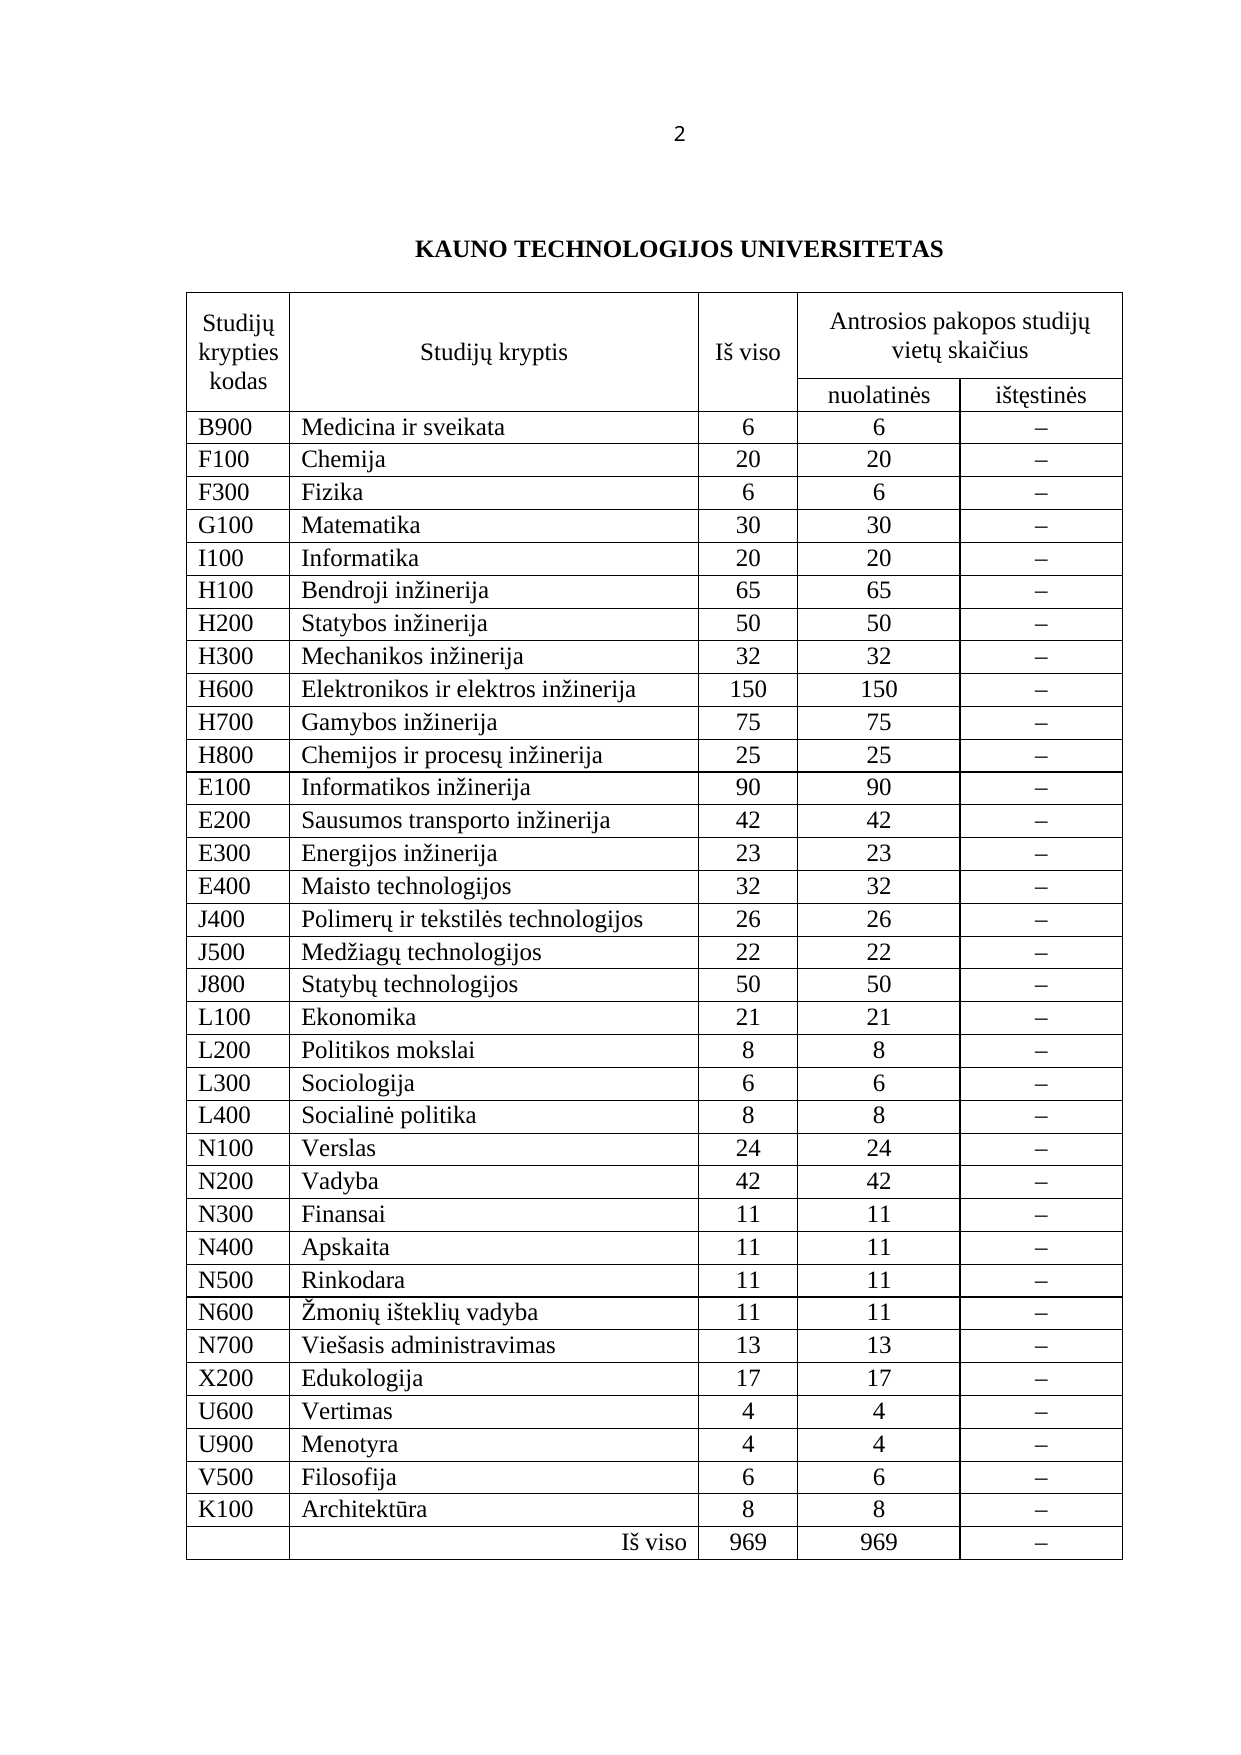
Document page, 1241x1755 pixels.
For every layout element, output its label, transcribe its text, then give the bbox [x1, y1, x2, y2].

table_cell 6 [699, 412, 797, 443]
table_cell 11 [798, 1298, 959, 1329]
table_cell Sociologija [290, 1068, 698, 1099]
table_cell 4 [798, 1396, 959, 1428]
table_cell H600 [187, 674, 289, 706]
table_cell – [961, 543, 1122, 574]
table_cell Finansai [290, 1199, 698, 1231]
table_cell 17 [798, 1363, 959, 1395]
table_cell H200 [187, 609, 289, 640]
table_cell 25 [798, 740, 959, 771]
table_cell N100 [187, 1134, 289, 1165]
table_cell – [961, 674, 1122, 706]
table_cell – [961, 477, 1122, 509]
table_cell 42 [798, 805, 959, 837]
table_cell – [961, 1494, 1122, 1526]
table_cell – [961, 937, 1122, 968]
table_cell 26 [699, 904, 797, 936]
table_cell L300 [187, 1068, 289, 1099]
table_cell 6 [798, 477, 959, 509]
table_cell 25 [699, 740, 797, 771]
table_cell 969 [699, 1527, 797, 1559]
table_cell Sausumos transporto inžinerija [290, 805, 698, 837]
table_cell 22 [699, 937, 797, 968]
table_cell G100 [187, 510, 289, 542]
table_cell 150 [798, 674, 959, 706]
table_cell 24 [699, 1134, 797, 1165]
table_cell 20 [798, 543, 959, 574]
table_cell Matematika [290, 510, 698, 542]
table_cell E400 [187, 871, 289, 903]
table_cell – [961, 871, 1122, 903]
table_cell Polimerų ir tekstilės technologijos [290, 904, 698, 936]
table_cell N300 [187, 1199, 289, 1231]
table_cell Vadyba [290, 1166, 698, 1198]
table_cell Vertimas [290, 1396, 698, 1428]
table_cell – [961, 838, 1122, 870]
table_cell 4 [699, 1396, 797, 1428]
table_cell Informatikos inžinerija [290, 773, 698, 804]
table_cell F300 [187, 477, 289, 509]
table_cell 6 [699, 1068, 797, 1099]
table_header Antrosios pakopos studijų vietų skaičius [798, 293, 1122, 378]
table_cell Žmonių išteklių vadyba [290, 1298, 698, 1329]
table_cell K100 [187, 1494, 289, 1526]
table_cell 11 [699, 1232, 797, 1264]
table_cell Iš viso [290, 1527, 698, 1559]
table_cell 13 [699, 1330, 797, 1362]
table_cell 32 [699, 871, 797, 903]
table_cell – [961, 773, 1122, 804]
table_cell – [961, 1166, 1122, 1198]
table_cell Viešasis administravimas [290, 1330, 698, 1362]
table_cell Chemijos ir procesų inžinerija [290, 740, 698, 771]
table_cell F100 [187, 444, 289, 476]
table_cell Rinkodara [290, 1265, 698, 1296]
table_cell N500 [187, 1265, 289, 1296]
table_cell 75 [798, 707, 959, 739]
table_cell 90 [699, 773, 797, 804]
table_cell Edukologija [290, 1363, 698, 1395]
table_cell Chemija [290, 444, 698, 476]
table_cell – [961, 1101, 1122, 1132]
table_cell 20 [798, 444, 959, 476]
table_cell L400 [187, 1101, 289, 1132]
table_cell 42 [699, 1166, 797, 1198]
table_cell – [961, 1068, 1122, 1099]
table_cell 22 [798, 937, 959, 968]
table_cell E100 [187, 773, 289, 804]
table_cell – [961, 1134, 1122, 1165]
table_cell N400 [187, 1232, 289, 1264]
table_cell Statybos inžinerija [290, 609, 698, 640]
table_cell 11 [798, 1199, 959, 1231]
table_cell Menotyra [290, 1429, 698, 1461]
table_cell E200 [187, 805, 289, 837]
table_cell – [961, 1035, 1122, 1067]
table_cell N700 [187, 1330, 289, 1362]
table_cell Medicina ir sveikata [290, 412, 698, 443]
table_cell 42 [798, 1166, 959, 1198]
table_cell Socialinė politika [290, 1101, 698, 1132]
table_cell 11 [798, 1232, 959, 1264]
table_cell 4 [699, 1429, 797, 1461]
table_cell – [961, 1232, 1122, 1264]
table_cell – [961, 576, 1122, 607]
table_cell X200 [187, 1363, 289, 1395]
table_cell H300 [187, 641, 289, 673]
table_cell 26 [798, 904, 959, 936]
table_cell Medžiagų technologijos [290, 937, 698, 968]
table_cell 8 [798, 1035, 959, 1067]
table_cell Energijos inžinerija [290, 838, 698, 870]
table_cell 20 [699, 444, 797, 476]
table_cell – [961, 444, 1122, 476]
table_cell – [961, 1002, 1122, 1034]
table_cell – [961, 740, 1122, 771]
table_cell Gamybos inžinerija [290, 707, 698, 739]
table_cell 21 [798, 1002, 959, 1034]
table_header Iš viso [699, 293, 797, 411]
table_cell 6 [798, 1068, 959, 1099]
table_cell 969 [798, 1527, 959, 1559]
table_cell Maisto technologijos [290, 871, 698, 903]
table_cell – [961, 1527, 1122, 1559]
table_cell – [961, 904, 1122, 936]
table_cell – [961, 805, 1122, 837]
table_cell – [961, 412, 1122, 443]
table_cell 6 [798, 412, 959, 443]
table_cell 90 [798, 773, 959, 804]
table_cell 50 [699, 969, 797, 1001]
table_cell 11 [699, 1265, 797, 1296]
table_cell 11 [798, 1265, 959, 1296]
table_header Studijų krypties kodas [187, 293, 289, 411]
table_cell 11 [699, 1298, 797, 1329]
table_cell I100 [187, 543, 289, 574]
table_cell L200 [187, 1035, 289, 1067]
table_cell 32 [699, 641, 797, 673]
table_cell Architektūra [290, 1494, 698, 1526]
table_cell 150 [699, 674, 797, 706]
table_cell J800 [187, 969, 289, 1001]
table_cell – [961, 1265, 1122, 1296]
table_cell 11 [699, 1199, 797, 1231]
table_cell – [961, 510, 1122, 542]
table_cell H700 [187, 707, 289, 739]
table_cell 8 [798, 1101, 959, 1132]
table_cell 50 [798, 609, 959, 640]
table_cell 6 [798, 1462, 959, 1493]
table_cell B900 [187, 412, 289, 443]
table_cell – [961, 1396, 1122, 1428]
table_cell 8 [699, 1494, 797, 1526]
table_cell 8 [699, 1035, 797, 1067]
table_cell 42 [699, 805, 797, 837]
table_cell U600 [187, 1396, 289, 1428]
table_cell H800 [187, 740, 289, 771]
table_cell Statybų technologijos [290, 969, 698, 1001]
table_cell 23 [798, 838, 959, 870]
table_cell – [961, 969, 1122, 1001]
table_cell – [961, 1330, 1122, 1362]
table_cell – [961, 1298, 1122, 1329]
table_cell L100 [187, 1002, 289, 1034]
table_cell Elektronikos ir elektros inžinerija [290, 674, 698, 706]
table_cell J500 [187, 937, 289, 968]
table_cell Mechanikos inžinerija [290, 641, 698, 673]
table_cell 65 [798, 576, 959, 607]
table_cell [187, 1527, 289, 1559]
table_header Studijų kryptis [290, 293, 698, 411]
table_cell Bendroji inžinerija [290, 576, 698, 607]
table_cell 50 [798, 969, 959, 1001]
table_cell 32 [798, 641, 959, 673]
table_cell V500 [187, 1462, 289, 1493]
table_cell Apskaita [290, 1232, 698, 1264]
table_cell Fizika [290, 477, 698, 509]
table_cell U900 [187, 1429, 289, 1461]
table_cell – [961, 707, 1122, 739]
table_cell – [961, 609, 1122, 640]
table_cell 65 [699, 576, 797, 607]
table_cell Filosofija [290, 1462, 698, 1493]
table_cell – [961, 1462, 1122, 1493]
table_cell 6 [699, 1462, 797, 1493]
table_cell – [961, 1429, 1122, 1461]
table_cell 23 [699, 838, 797, 870]
table_cell Politikos mokslai [290, 1035, 698, 1067]
table_cell 30 [699, 510, 797, 542]
table_cell 17 [699, 1363, 797, 1395]
table_cell 32 [798, 871, 959, 903]
table_cell Ekonomika [290, 1002, 698, 1034]
table_cell 50 [699, 609, 797, 640]
table_cell Verslas [290, 1134, 698, 1165]
table_cell – [961, 641, 1122, 673]
table_cell 4 [798, 1429, 959, 1461]
table_cell 75 [699, 707, 797, 739]
table_cell E300 [187, 838, 289, 870]
table_cell Informatika [290, 543, 698, 574]
table_cell 21 [699, 1002, 797, 1034]
table_cell 13 [798, 1330, 959, 1362]
text KAUNO TECHNOLOGIJOS UNIVERSITETAS [177, 234, 1182, 263]
table_cell 8 [798, 1494, 959, 1526]
table_cell 24 [798, 1134, 959, 1165]
table_cell – [961, 1199, 1122, 1231]
table_cell 20 [699, 543, 797, 574]
table_cell J400 [187, 904, 289, 936]
table_cell N600 [187, 1298, 289, 1329]
table_cell – [961, 1363, 1122, 1395]
table_cell 6 [699, 477, 797, 509]
table_cell N200 [187, 1166, 289, 1198]
table_cell 30 [798, 510, 959, 542]
table_cell ištęstinės [961, 379, 1122, 411]
table_cell H100 [187, 576, 289, 607]
table_cell 8 [699, 1101, 797, 1132]
table_cell nuolatinės [798, 379, 959, 411]
